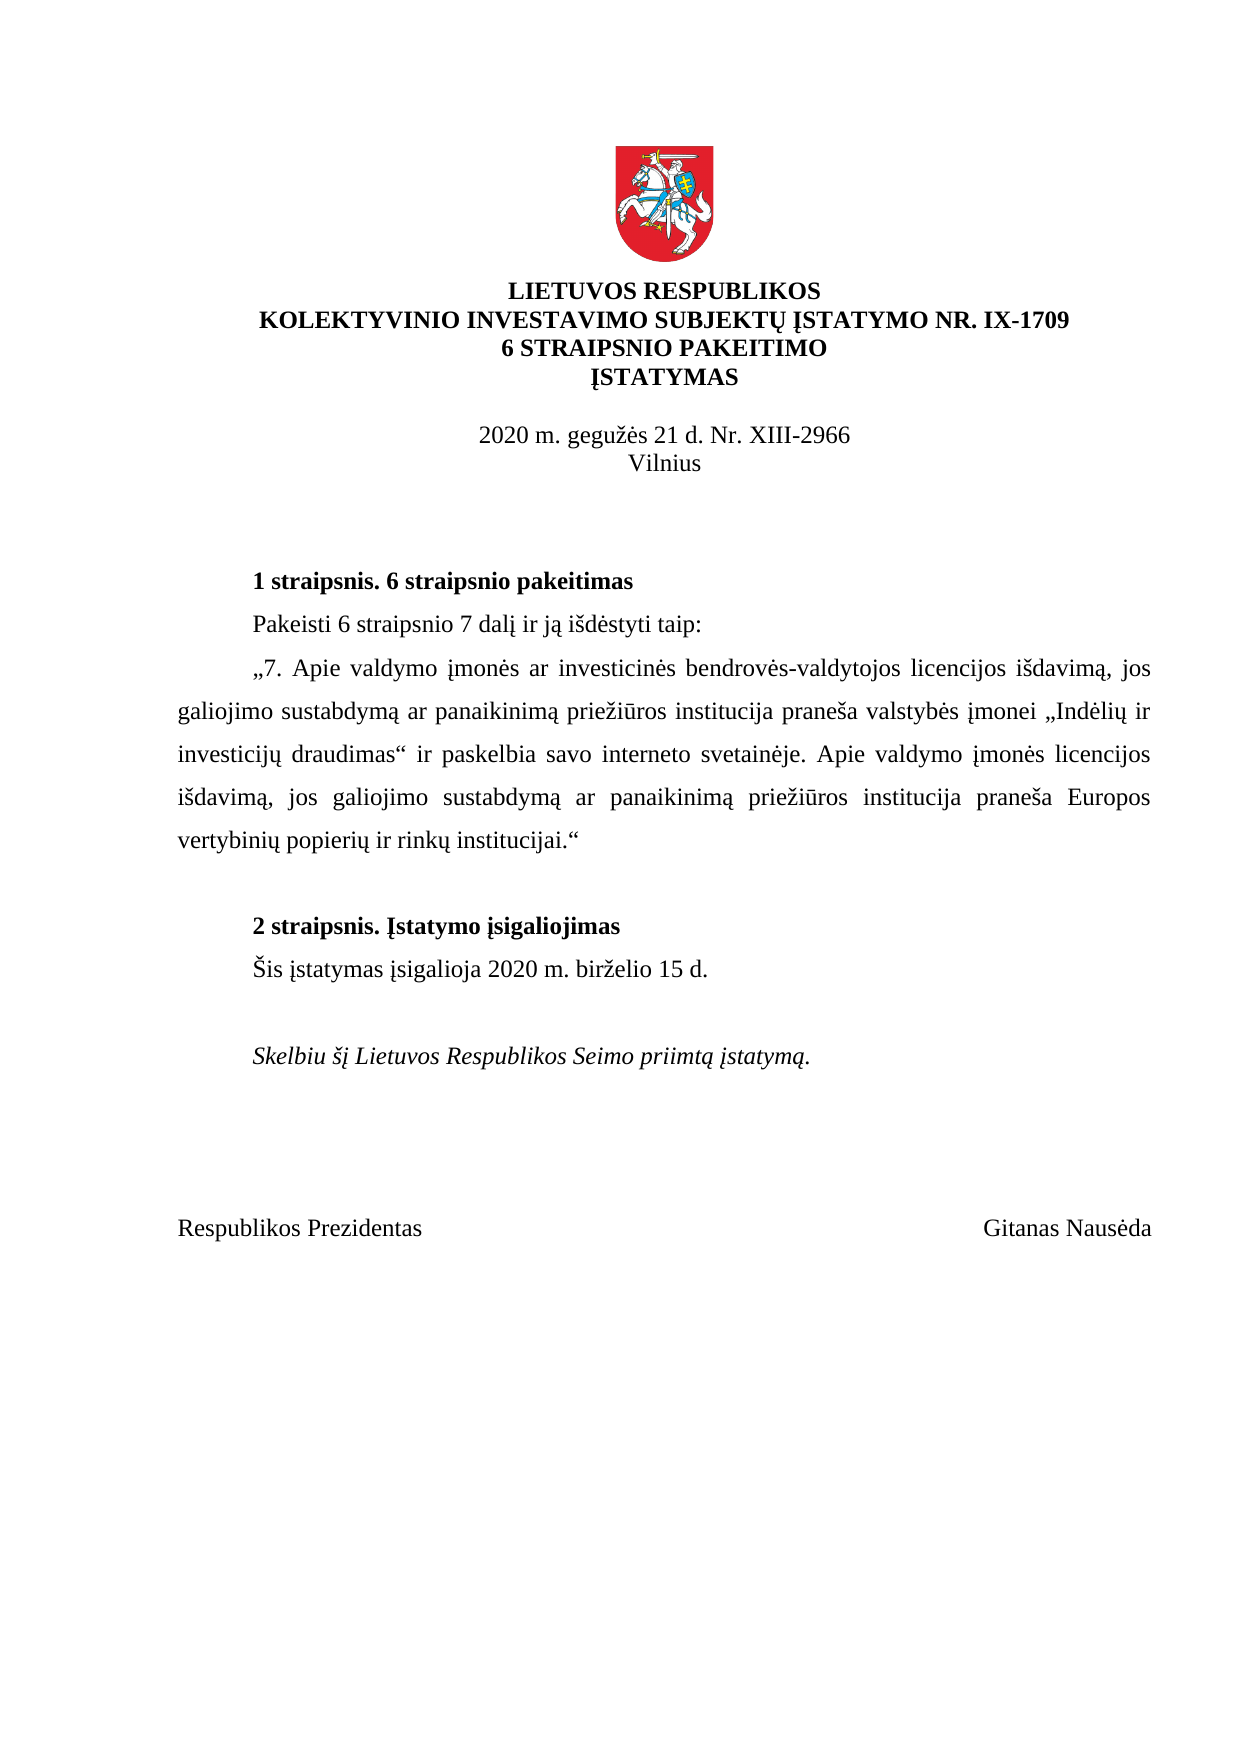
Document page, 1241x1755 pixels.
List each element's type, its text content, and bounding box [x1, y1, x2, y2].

text ĮSTATYMAS [177, 362, 1152, 391]
text Pakeisti 6 straipsnio 7 dalį ir ją išdėstyti taip: [177, 609, 1152, 638]
text Skelbiu šį Lietuvos Respublikos Seimo priimtą įstatymą. [177, 1041, 1152, 1069]
text „7. Apie valdymo įmonės ar investicinės bendrovės-valdytojos licencijos išdavimą, jos galiojimo sustabdymą ar panaikinimą priežiūros institucija praneša valstybės įmonei „Indėlių ir investicijų draudimas“ ir paskelbia savo interneto svetainėje. Apie valdymo įmonės licencijos išdavimą, jos galiojimo sustabdymą ar panaikinimą priežiūros institucija praneša Europos vertybinių popierių ir rinkų institucijai.“ [177, 653, 1152, 854]
text LIETUVOS RESPUBLIKOS [177, 276, 1152, 305]
text 1 straipsnis. 6 straipsnio pakeitimas [177, 566, 1152, 595]
text Šis įstatymas įsigalioja 2020 m. birželio 15 d. [177, 954, 1152, 983]
text Respublikos Prezidentas Gitanas Nausėda [177, 1213, 1152, 1242]
text 2020 m. gegužės 21 d. Nr. XIII-2966 [177, 420, 1152, 448]
text 2 straipsnis. Įstatymo įsigaliojimas [177, 911, 1152, 940]
text Vilnius [177, 448, 1152, 477]
text KOLEKTYVINIO INVESTAVIMO SUBJEKTŲ ĮSTATYMO NR. IX-1709 6 STRAIPSNIO PAKEITIMO [177, 305, 1152, 362]
